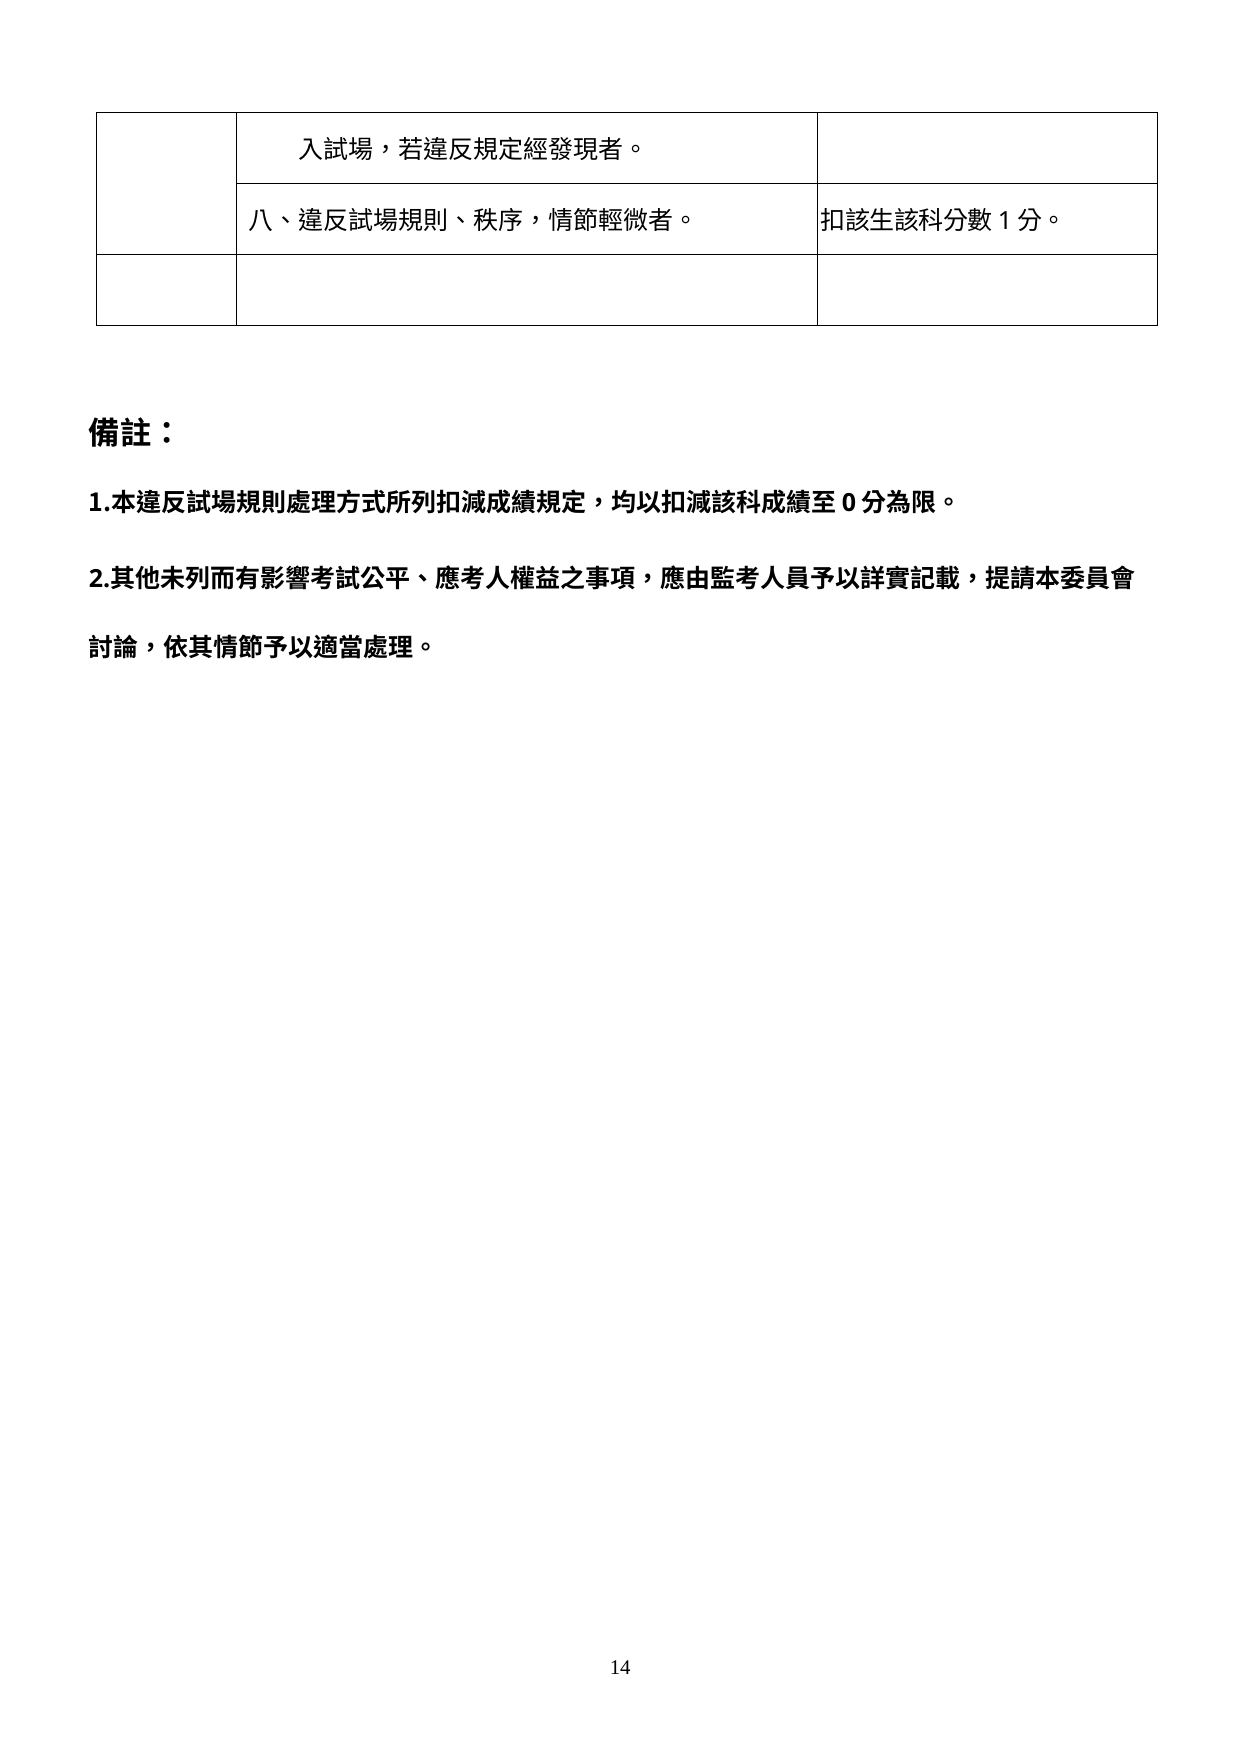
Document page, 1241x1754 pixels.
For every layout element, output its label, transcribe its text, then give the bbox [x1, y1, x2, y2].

table_cell [818, 113, 1157, 183]
table_cell [237, 255, 817, 324]
text 2.其他未列而有影響考試公平、應考人權益之事項，應由監考人員予以詳實記載，提請本委員會討論，依其情節予以適當處理。 [89, 541, 1152, 681]
table_cell 入試場，若違反規定經發現者。 [237, 113, 817, 183]
text 備註： [89, 396, 1152, 465]
table_cell 八、違反試場規則、秩序，情節輕微者。 [237, 184, 817, 254]
text 1.本違反試場規則處理方式所列扣減成績規定，均以扣減該科成績至0分為限。 [89, 465, 1152, 535]
table_cell 扣該生該科分數1分。 [818, 184, 1157, 254]
table_cell [97, 255, 236, 324]
table_cell [818, 255, 1157, 324]
